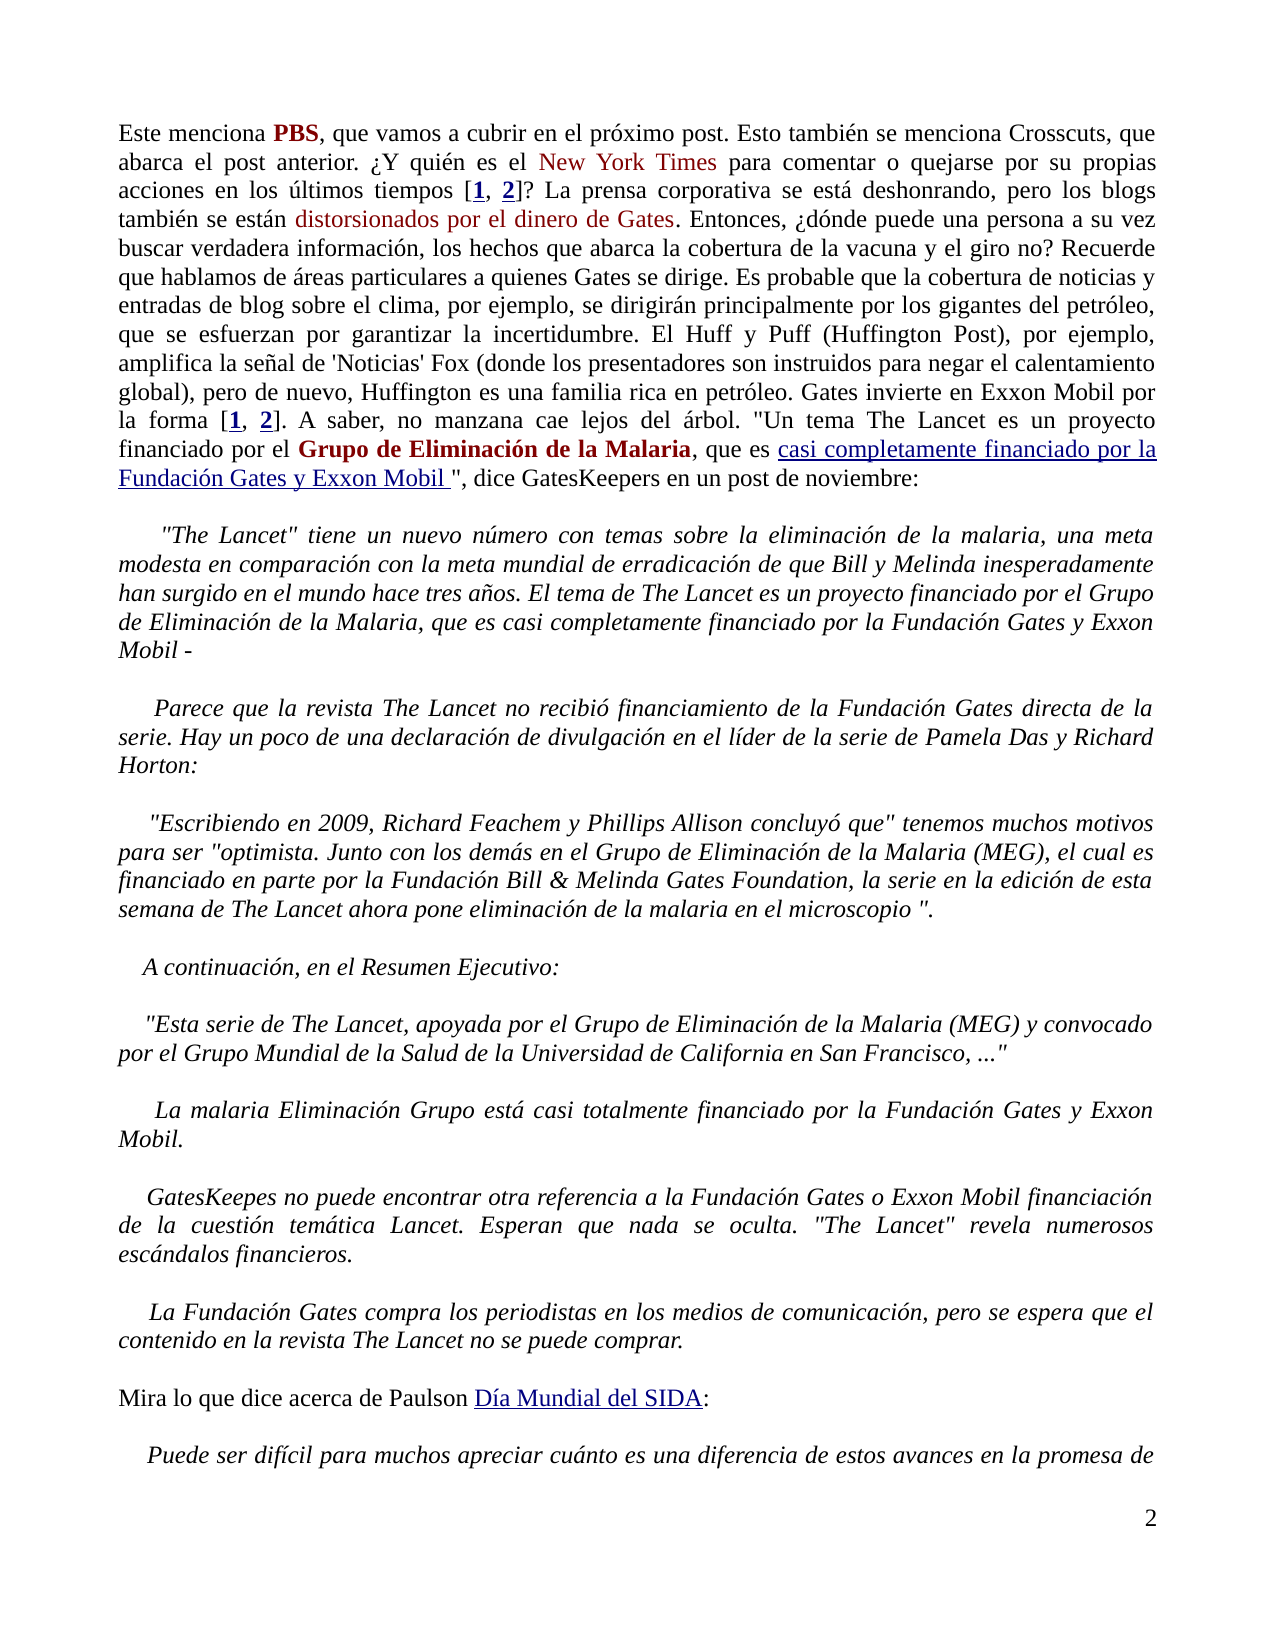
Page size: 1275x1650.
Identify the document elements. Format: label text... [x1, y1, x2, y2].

text Este menciona PBS, que vamos a cubrir en el próximo post. Esto también se menciona Crosscuts, que abarca el post anterior. ¿Y quién es el New York Times para comentar o quejarse por su propias acciones en los últimos tiempos [1, 2]? La prensa corporativa se está deshonrando, pero los blogs también se están distorsionados por el dinero de Gates. Entonces, ¿dónde puede una persona a su vez buscar verdadera información, los hechos que abarca la cobertura de la vacuna y el giro no? Recuerde que hablamos de áreas particulares a quienes Gates se dirige. Es probable que la cobertura de noticias y entradas de blog sobre el clima, por ejemplo, se dirigirán principalmente por los gigantes del petróleo, que se esfuerzan por garantizar la incertidumbre. El Huff y Puff (Huffington Post), por ejemplo, amplifica la señal de 'Noticias' Fox (donde los presentadores son instruidos para negar el calentamiento global), pero de nuevo, Huffington es una familia rica en petróleo. Gates invierte en Exxon Mobil por la forma [1, 2]. A saber, no manzana cae lejos del árbol. "Un tema The Lancet es un proyecto financiado por el Grupo de Eliminación de la Malaria, que es casi completamente financiado por la Fundación Gates y Exxon Mobil ", dice GatesKeepers en un post de noviembre: [118, 118, 1157, 492]
text "The Lancet" tiene un nuevo número con temas sobre la eliminación de la malaria, una meta modesta en comparación con la meta mundial de erradicación de que Bill y Melinda inesperadamente han surgido en el mundo hace tres años. El tema de The Lancet es un proyecto financiado por el Grupo de Eliminación de la Malaria, que es casi completamente financiado por la Fundación Gates y Exxon Mobil - [118, 521, 1157, 664]
text A continuación, en el Resumen Ejecutivo: [118, 952, 1157, 981]
text Parece que la revista The Lancet no recibió financiamiento de la Fundación Gates directa de la serie. Hay un poco de una declaración de divulgación en el líder de la serie de Pamela Das y Richard Horton: [118, 693, 1157, 779]
text Mira lo que dice acerca de Paulson Día Mundial del SIDA: [118, 1383, 1157, 1412]
text La Fundación Gates compra los periodistas en los medios de comunicación, pero se espera que el contenido en la revista The Lancet no se puede comprar. [118, 1297, 1157, 1354]
text La malaria Eliminación Grupo está casi totalmente financiado por la Fundación Gates y Exxon Mobil. [118, 1096, 1157, 1153]
text "Escribiendo en 2009, Richard Feachem y Phillips Allison concluyó que" tenemos muchos motivos para ser "optimista. Junto con los demás en el Grupo de Eliminación de la Malaria (MEG), el cual es financiado en parte por la Fundación Bill & Melinda Gates Foundation, la serie en la edición de esta semana de The Lancet ahora pone eliminación de la malaria en el microscopio ". [118, 808, 1157, 923]
text GatesKeepes no puede encontrar otra referencia a la Fundación Gates o Exxon Mobil financiación de la cuestión temática Lancet. Esperan que nada se oculta. "The Lancet" revela numerosos escándalos financieros. [118, 1182, 1157, 1268]
text Puede ser difícil para muchos apreciar cuánto es una diferencia de estos avances en la promesa de [118, 1441, 1157, 1469]
text "Esta serie de The Lancet, apoyada por el Grupo de Eliminación de la Malaria (MEG) y convocado por el Grupo Mundial de la Salud de la Universidad de California en San Francisco, ..." [118, 1009, 1157, 1067]
